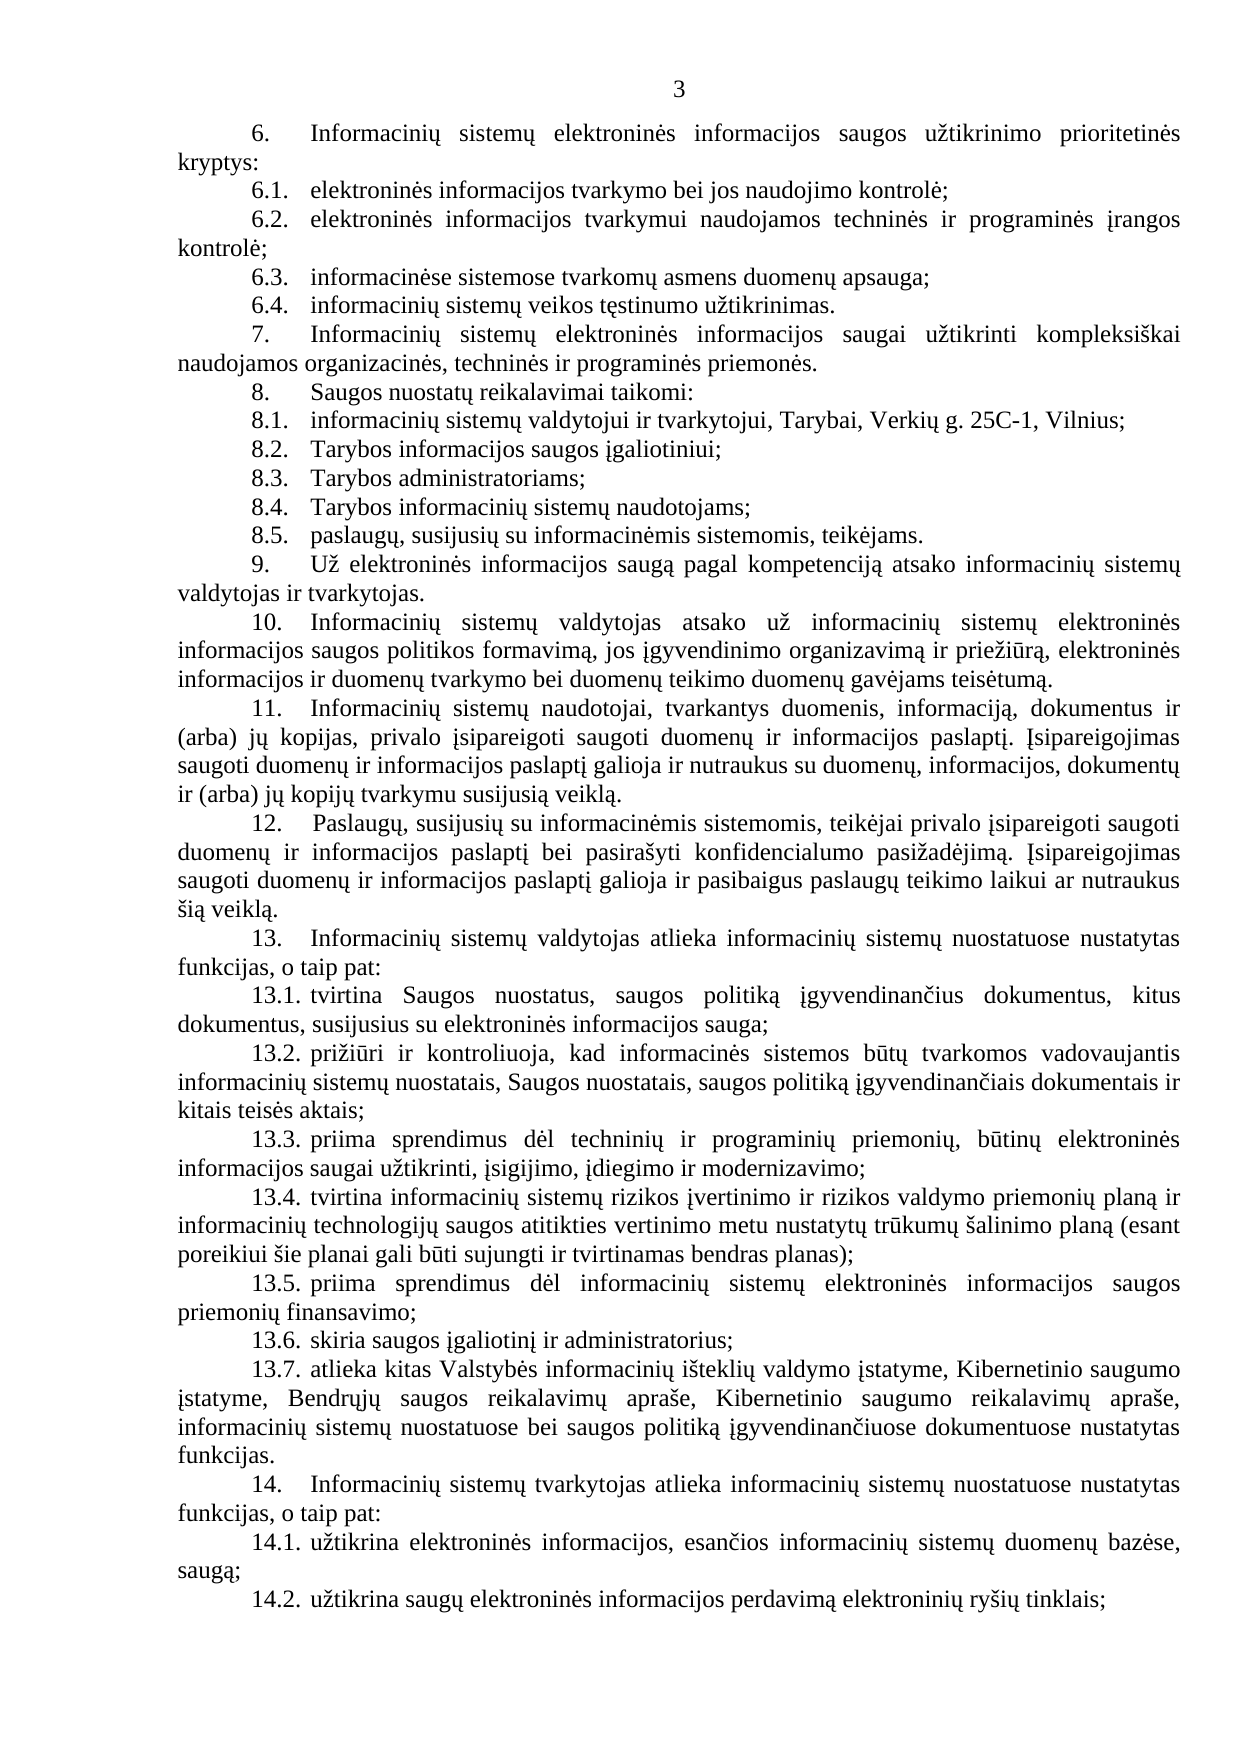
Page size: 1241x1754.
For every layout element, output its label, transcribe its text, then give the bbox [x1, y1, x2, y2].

text 6.2. elektroninės informacijos tvarkymui naudojamos techninės ir programinės įrangos kontrolė; [177, 204, 1181, 262]
text 14. Informacinių sistemų tvarkytojas atlieka informacinių sistemų nuostatuose nustatytas funkcijas, o taip pat: [177, 1469, 1181, 1527]
text 13.5. priima sprendimus dėl informacinių sistemų elektroninės informacijos saugos priemonių finansavimo; [177, 1268, 1181, 1326]
text 6. Informacinių sistemų elektroninės informacijos saugos užtikrinimo prioritetinės kryptys: [177, 118, 1181, 176]
text 8.3. Tarybos administratoriams; [177, 463, 1181, 492]
text 11. Informacinių sistemų naudotojai, tvarkantys duomenis, informaciją, dokumentus ir (arba) jų kopijas, privalo įsipareigoti saugoti duomenų ir informacijos paslaptį. Įsipareigojimas saugoti duomenų ir informacijos paslaptį galioja ir nutraukus su duomenų, informacijos, dokumentų ir (arba) jų kopijų tvarkymu susijusią veiklą. [177, 693, 1181, 808]
text 13.1. tvirtina Saugos nuostatus, saugos politiką įgyvendinančius dokumentus, kitus dokumentus, susijusius su elektroninės informacijos sauga; [177, 981, 1181, 1038]
text 6.4. informacinių sistemų veikos tęstinumo užtikrinimas. [177, 291, 1181, 319]
text 9. Už elektroninės informacijos saugą pagal kompetenciją atsako informacinių sistemų valdytojas ir tvarkytojas. [177, 549, 1181, 607]
text 13.2. prižiūri ir kontroliuoja, kad informacinės sistemos būtų tvarkomos vadovaujantis informacinių sistemų nuostatais, Saugos nuostatais, saugos politiką įgyvendinančiais dokumentais ir kitais teisės aktais; [177, 1038, 1181, 1124]
text 14.1. užtikrina elektroninės informacijos, esančios informacinių sistemų duomenų bazėse, saugą; [177, 1527, 1181, 1584]
text 8.4. Tarybos informacinių sistemų naudotojams; [177, 492, 1181, 521]
text 8.1. informacinių sistemų valdytojui ir tvarkytojui, Tarybai, Verkių g. 25C-1, Vilnius; [177, 406, 1181, 434]
text 6.3. informacinėse sistemose tvarkomų asmens duomenų apsauga; [177, 262, 1181, 291]
text 6.1. elektroninės informacijos tvarkymo bei jos naudojimo kontrolė; [177, 176, 1181, 204]
text 8. Saugos nuostatų reikalavimai taikomi: [177, 377, 1181, 406]
text 14.2. užtikrina saugų elektroninės informacijos perdavimą elektroninių ryšių tinklais; [177, 1584, 1181, 1613]
text 10. Informacinių sistemų valdytojas atsako už informacinių sistemų elektroninės informacijos saugos politikos formavimą, jos įgyvendinimo organizavimą ir priežiūrą, elektroninės informacijos ir duomenų tvarkymo bei duomenų teikimo duomenų gavėjams teisėtumą. [177, 607, 1181, 693]
text 13.7. atlieka kitas Valstybės informacinių išteklių valdymo įstatyme, Kibernetinio saugumo įstatyme, Bendrųjų saugos reikalavimų apraše, Kibernetinio saugumo reikalavimų apraše, informacinių sistemų nuostatuose bei saugos politiką įgyvendinančiuose dokumentuose nustatytas funkcijas. [177, 1354, 1181, 1469]
text 8.2. Tarybos informacijos saugos įgaliotiniui; [177, 434, 1181, 463]
text 13.3. priima sprendimus dėl techninių ir programinių priemonių, būtinų elektroninės informacijos saugai užtikrinti, įsigijimo, įdiegimo ir modernizavimo; [177, 1124, 1181, 1182]
text 7. Informacinių sistemų elektroninės informacijos saugai užtikrinti kompleksiškai naudojamos organizacinės, techninės ir programinės priemonės. [177, 319, 1181, 377]
text 13.6. skiria saugos įgaliotinį ir administratorius; [177, 1326, 1181, 1354]
text 12. Paslaugų, susijusių su informacinėmis sistemomis, teikėjai privalo įsipareigoti saugoti duomenų ir informacijos paslaptį bei pasirašyti konfidencialumo pasižadėjimą. Įsipareigojimas saugoti duomenų ir informacijos paslaptį galioja ir pasibaigus paslaugų teikimo laikui ar nutraukus šią veiklą. [177, 808, 1181, 923]
text 8.5. paslaugų, susijusių su informacinėmis sistemomis, teikėjams. [177, 521, 1181, 549]
text 13.4. tvirtina informacinių sistemų rizikos įvertinimo ir rizikos valdymo priemonių planą ir informacinių technologijų saugos atitikties vertinimo metu nustatytų trūkumų šalinimo planą (esant poreikiui šie planai gali būti sujungti ir tvirtinamas bendras planas); [177, 1182, 1181, 1268]
text 13. Informacinių sistemų valdytojas atlieka informacinių sistemų nuostatuose nustatytas funkcijas, o taip pat: [177, 923, 1181, 981]
